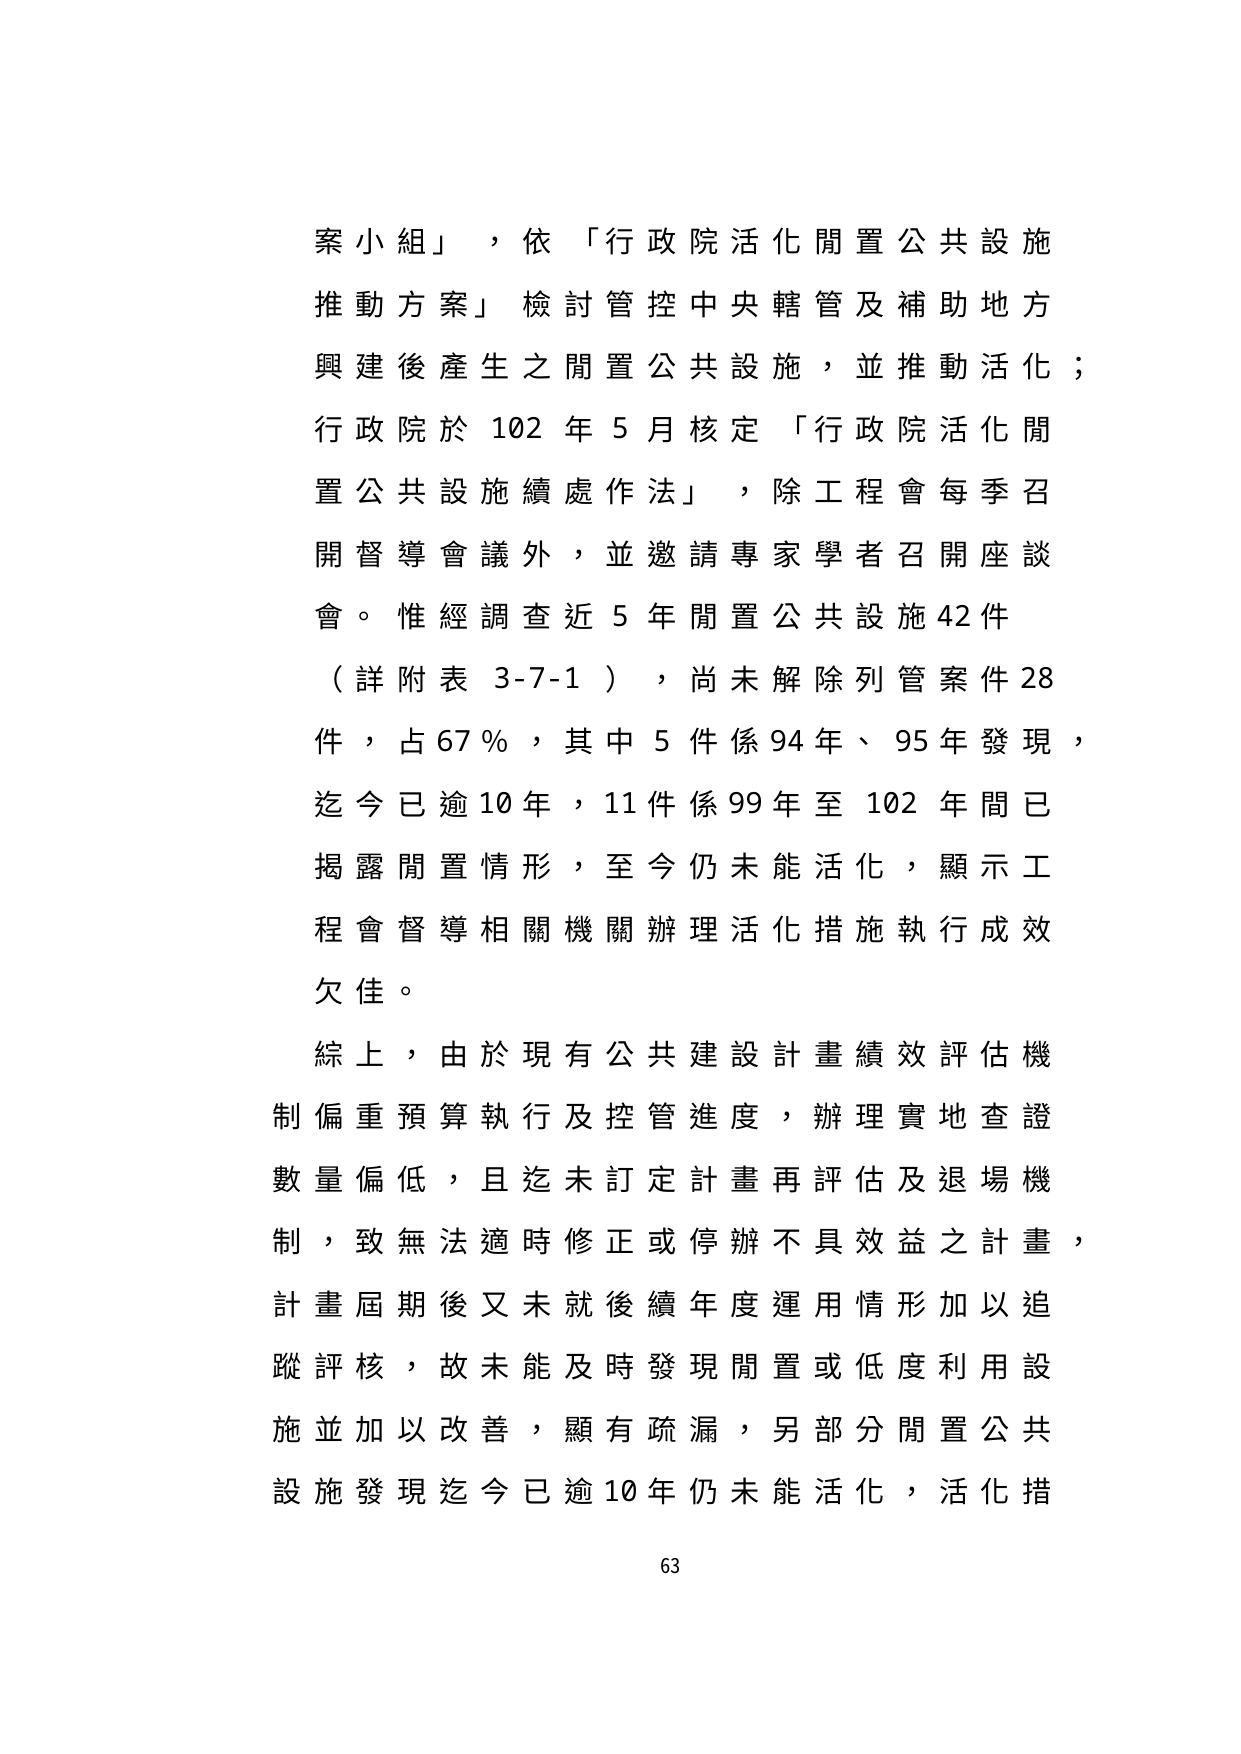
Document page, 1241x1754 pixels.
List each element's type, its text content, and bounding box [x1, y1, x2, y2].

text 綜上，由於現有公共建設計畫績效評估機制偏重預算執行及控管進度，辦理實地查證數量偏低，且迄未訂定計畫再評估及退場機制，致無法適時修正或停辦不具效益之計畫，計畫屆期後又未就後續年度運用情形加以追蹤評核，故未能及時發現閒置或低度利用設施並加以改善，顯有疏漏，另部分閒置公共設施發現迄今已逾10年仍未能活化，活化措施推動不力，均應積極檢討改善。 [242, 1011, 1058, 1511]
text 工程會為改善公共設施閒置情形，自94年8月組成「行政院活化閒置公共設施專案小組」，依「行政院活化閒置公共設施推動方案」檢討管控中央轄管及補助地方興建後產生之閒置公共設施，並推動活化；行政院於102年5月核定「行政院活化閒置公共設施續處作法」，除工程會每季召開督導會議外，並邀請專家學者召開座談會。惟經調查近5年閒置公共設施42件（詳附表3-7-1），尚未解除列管案件28件，占67％，其中5件係94年、95年發現，迄今已逾10年，11件係99年至102年間已揭露閒置情形，至今仍未能活化，顯示工程會督導相關機關辦理活化措施執行成效欠佳。 [271, 198, 1058, 1011]
